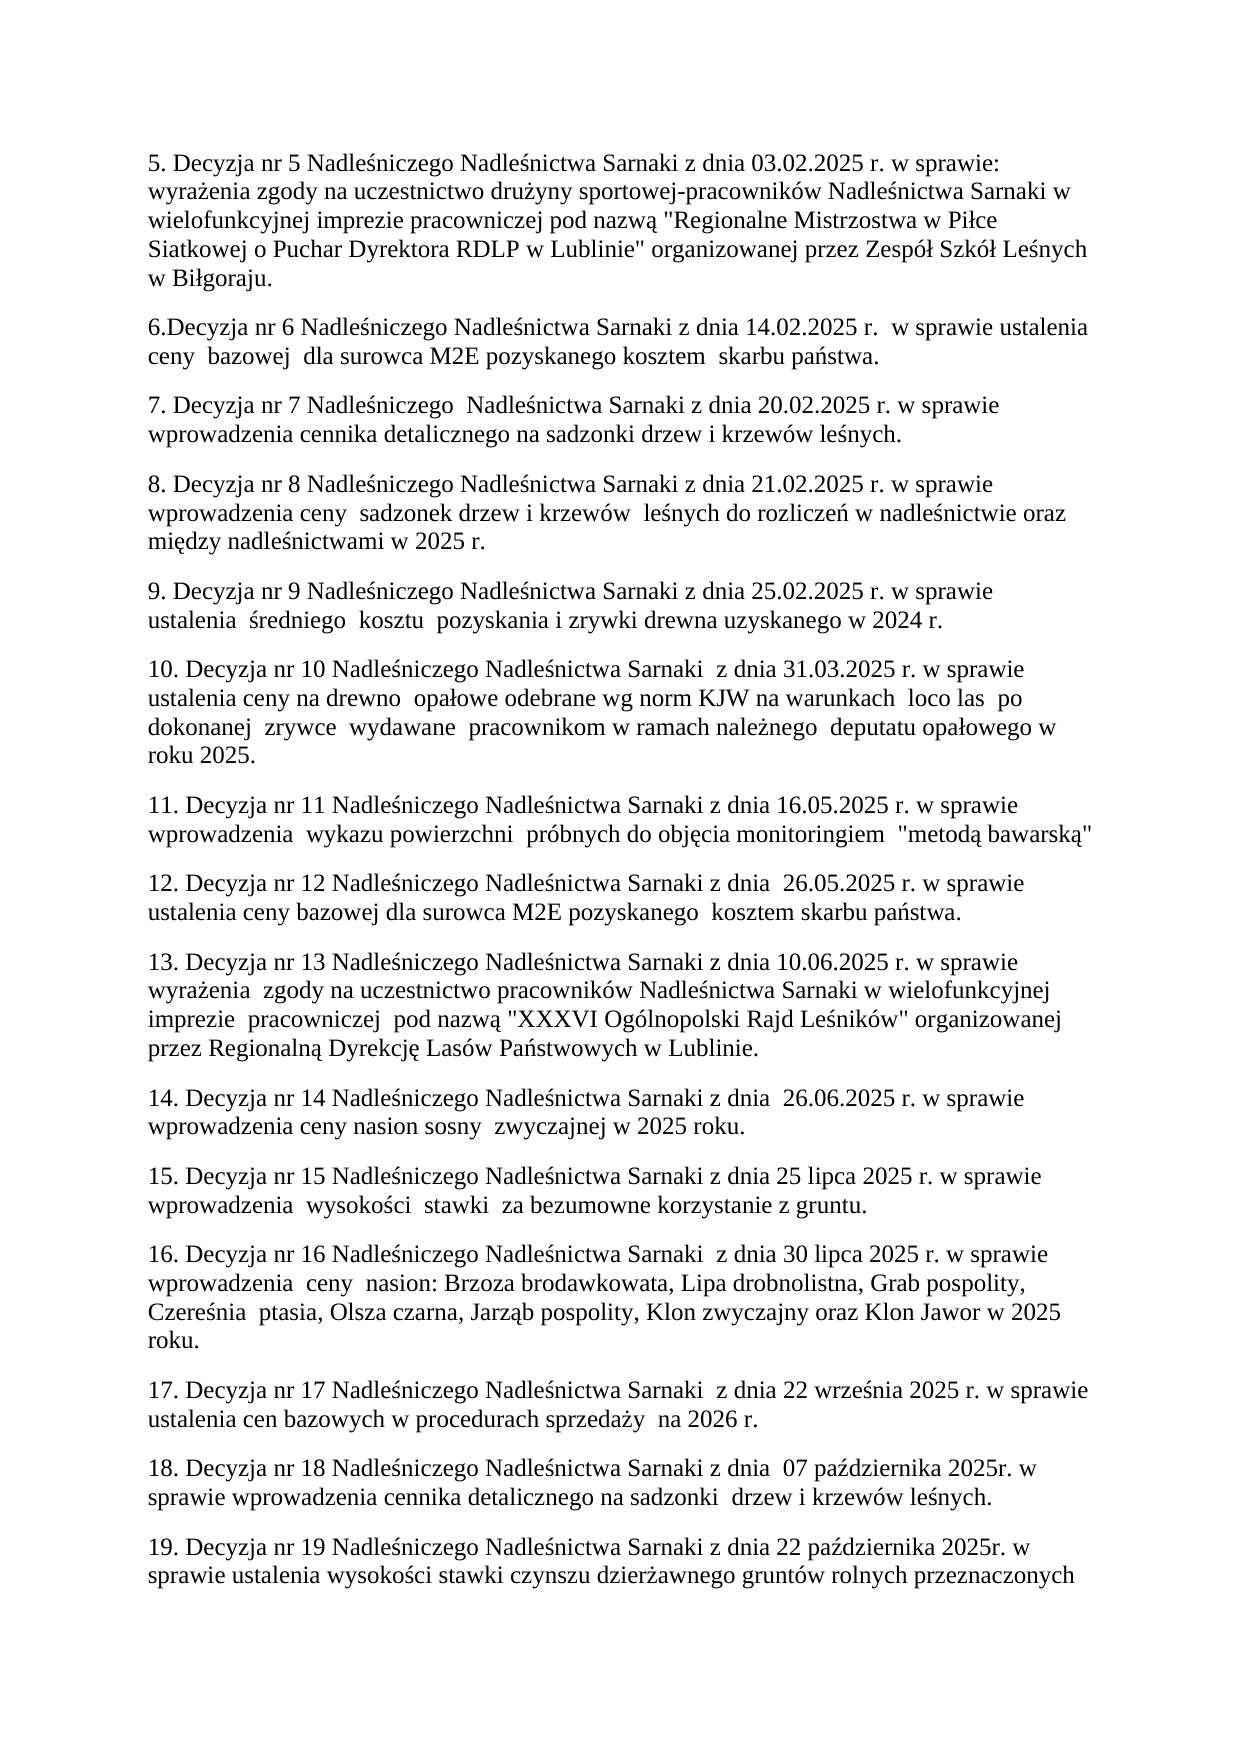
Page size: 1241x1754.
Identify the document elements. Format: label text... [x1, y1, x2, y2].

text 9. Decyzja nr 9 Nadleśniczego Nadleśnictwa Sarnaki z dnia 25.02.2025 r. w sprawie ustalenia średniego kosztu pozyskania i zrywki drewna uzyskanego w 2024 r. [148, 576, 1093, 633]
text 10. Decyzja nr 10 Nadleśniczego Nadleśnictwa Sarnaki z dnia 31.03.2025 r. w sprawie ustalenia ceny na drewno opałowe odebrane wg norm KJW na warunkach loco las po dokonanej zrywce wydawane pracownikom w ramach należnego deputatu opałowego w roku 2025. [148, 654, 1093, 769]
text 16. Decyzja nr 16 Nadleśniczego Nadleśnictwa Sarnaki z dnia 30 lipca 2025 r. w sprawie wprowadzenia ceny nasion: Brzoza brodawkowata, Lipa drobnolistna, Grab pospolity, Czereśnia ptasia, Olsza czarna, Jarząb pospolity, Klon zwyczajny oraz Klon Jawor w 2025 roku. [148, 1239, 1093, 1354]
text 19. Decyzja nr 19 Nadleśniczego Nadleśnictwa Sarnaki z dnia 22 października 2025r. w sprawie ustalenia wysokości stawki czynszu dzierżawnego gruntów rolnych przeznaczonych [148, 1532, 1093, 1589]
text 15. Decyzja nr 15 Nadleśniczego Nadleśnictwa Sarnaki z dnia 25 lipca 2025 r. w sprawie wprowadzenia wysokości stawki za bezumowne korzystanie z gruntu. [148, 1161, 1093, 1218]
text 12. Decyzja nr 12 Nadleśniczego Nadleśnictwa Sarnaki z dnia 26.05.2025 r. w sprawie ustalenia ceny bazowej dla surowca M2E pozyskanego kosztem skarbu państwa. [148, 868, 1093, 926]
text 7. Decyzja nr 7 Nadleśniczego Nadleśnictwa Sarnaki z dnia 20.02.2025 r. w sprawie wprowadzenia cennika detalicznego na sadzonki drzew i krzewów leśnych. [148, 391, 1093, 448]
text 6.Decyzja nr 6 Nadleśniczego Nadleśnictwa Sarnaki z dnia 14.02.2025 r. w sprawie ustalenia ceny bazowej dla surowca M2E pozyskanego kosztem skarbu państwa. [148, 312, 1093, 370]
text 13. Decyzja nr 13 Nadleśniczego Nadleśnictwa Sarnaki z dnia 10.06.2025 r. w sprawie wyrażenia zgody na uczestnictwo pracowników Nadleśnictwa Sarnaki w wielofunkcyjnej imprezie pracowniczej pod nazwą "XXXVI Ogólnopolski Rajd Leśników" organizowanej przez Regionalną Dyrekcję Lasów Państwowych w Lublinie. [148, 947, 1093, 1062]
text 8. Decyzja nr 8 Nadleśniczego Nadleśnictwa Sarnaki z dnia 21.02.2025 r. w sprawie wprowadzenia ceny sadzonek drzew i krzewów leśnych do rozliczeń w nadleśnictwie oraz między nadleśnictwami w 2025 r. [148, 469, 1093, 555]
text 5. Decyzja nr 5 Nadleśniczego Nadleśnictwa Sarnaki z dnia 03.02.2025 r. w sprawie: wyrażenia zgody na uczestnictwo drużyny sportowej-pracowników Nadleśnictwa Sarnaki w wielofunkcyjnej imprezie pracowniczej pod nazwą "Regionalne Mistrzostwa w Piłce Siatkowej o Puchar Dyrektora RDLP w Lublinie" organizowanej przez Zespół Szkół Leśnych w Biłgoraju. [148, 148, 1093, 291]
text 14. Decyzja nr 14 Nadleśniczego Nadleśnictwa Sarnaki z dnia 26.06.2025 r. w sprawie wprowadzenia ceny nasion sosny zwyczajnej w 2025 roku. [148, 1083, 1093, 1140]
text 17. Decyzja nr 17 Nadleśniczego Nadleśnictwa Sarnaki z dnia 22 września 2025 r. w sprawie ustalenia cen bazowych w procedurach sprzedaży na 2026 r. [148, 1375, 1093, 1433]
text 11. Decyzja nr 11 Nadleśniczego Nadleśnictwa Sarnaki z dnia 16.05.2025 r. w sprawie wprowadzenia wykazu powierzchni próbnych do objęcia monitoringiem "metodą bawarską" [148, 790, 1093, 848]
text 18. Decyzja nr 18 Nadleśniczego Nadleśnictwa Sarnaki z dnia 07 października 2025r. w sprawie wprowadzenia cennika detalicznego na sadzonki drzew i krzewów leśnych. [148, 1453, 1093, 1511]
